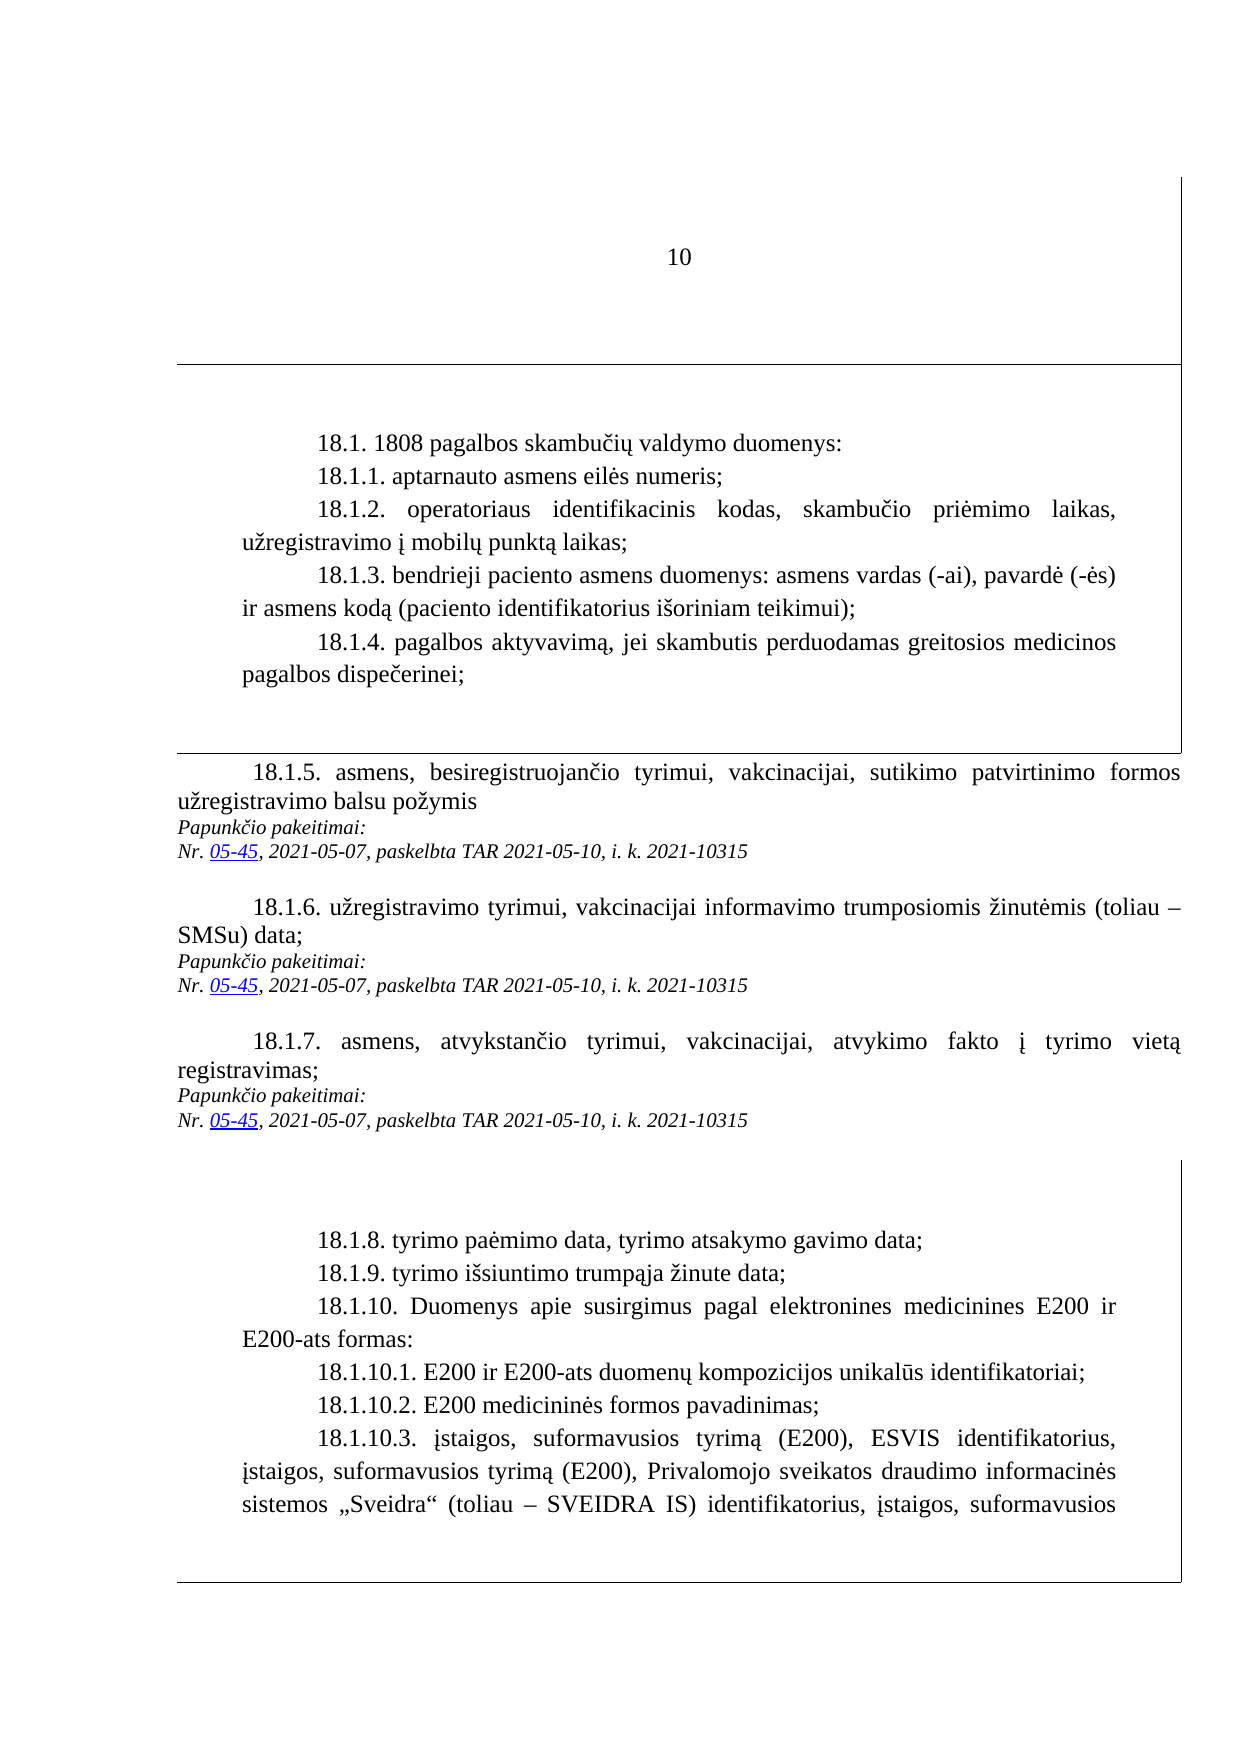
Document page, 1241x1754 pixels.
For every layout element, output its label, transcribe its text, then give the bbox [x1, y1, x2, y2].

text 18.1. 1808 pagalbos skambučių valdymo duomenys: [177, 364, 1181, 397]
text Papunkčio pakeitimai: [177, 1083, 1181, 1107]
text 18.1.8. tyrimo paėmimo data, tyrimo atsakymo gavimo data; [177, 1160, 1181, 1193]
text 18.1.5. asmens, besiregistruojančio tyrimui, vakcinacijai, sutikimo patvirtinimo formos užregistravimo balsu požymis [177, 757, 1181, 815]
text 18.1.10.2. E200 medicininės formos pavadinimas; [177, 1325, 1181, 1358]
text Nr. 05-45, 2021-05-07, paskelbta TAR 2021-05-10, i. k. 2021-10315 [177, 973, 1181, 997]
text 18.1.10.1. E200 ir E200-ats duomenų kompozicijos unikalūs identifikatoriai; [177, 1292, 1181, 1325]
text 18.1.9. tyrimo išsiuntimo trumpąja žinute data; [177, 1193, 1181, 1226]
text Nr. 05-45, 2021-05-07, paskelbta TAR 2021-05-10, i. k. 2021-10315 [177, 1107, 1181, 1132]
text 18.1.3. bendrieji paciento asmens duomenys: asmens vardas (-ai), pavardė (-ės) ir asmens kodą (paciento identifikatorius išoriniam teikimui); [177, 496, 1181, 562]
text 18.1.6. užregistravimo tyrimui, vakcinacijai informavimo trumposiomis žinutėmis (toliau – SMSu) data; [177, 892, 1181, 949]
text 18.1.4. pagalbos aktyvavimą, jei skambutis perduodamas greitosios medicinos pagalbos dispečerinei; [177, 562, 1181, 753]
text Papunkčio pakeitimai: [177, 815, 1181, 839]
text 18.1.1. aptarnauto asmens eilės numeris; [177, 397, 1181, 430]
text Nr. 05-45, 2021-05-07, paskelbta TAR 2021-05-10, i. k. 2021-10315 [177, 839, 1181, 863]
text Papunkčio pakeitimai: [177, 949, 1181, 973]
text 18.1.10. Duomenys apie susirgimus pagal elektronines medicinines E200 ir E200-ats formas: [177, 1226, 1181, 1292]
text 18.1.10.3. įstaigos, suformavusios tyrimą (E200), ESVIS identifikatorius, įstaigos, suformavusios tyrimą (E200), Privalomojo sveikatos draudimo informacinės sistemos „Sveidra“ (toliau – SVEIDRA IS) identifikatorius, įstaigos, suformavusios tyrimo (E200) paėmimo duomenis, pavadinimas, įstaigos, suformavusios tyrimą (E200), apskrities identifikatorius (pagal SVEIDRA IS), įstaigos, suformavusios tyrimą (E200) savivaldybės identifikatorius (ne iš Adresų registro) (pagal SVEIDRA IS), įstaigos, suformavusios tyrimą (E200) savivaldybės pavadinimas (pagal SVEIDRA IS); [177, 1358, 1181, 1582]
text 18.1.7. asmens, atvykstančio tyrimui, vakcinacijai, atvykimo fakto į tyrimo vietą registravimas; [177, 1026, 1181, 1083]
text 18.1.2. operatoriaus identifikacinis kodas, skambučio priėmimo laikas, užregistravimo į mobilų punktą laikas; [177, 430, 1181, 496]
